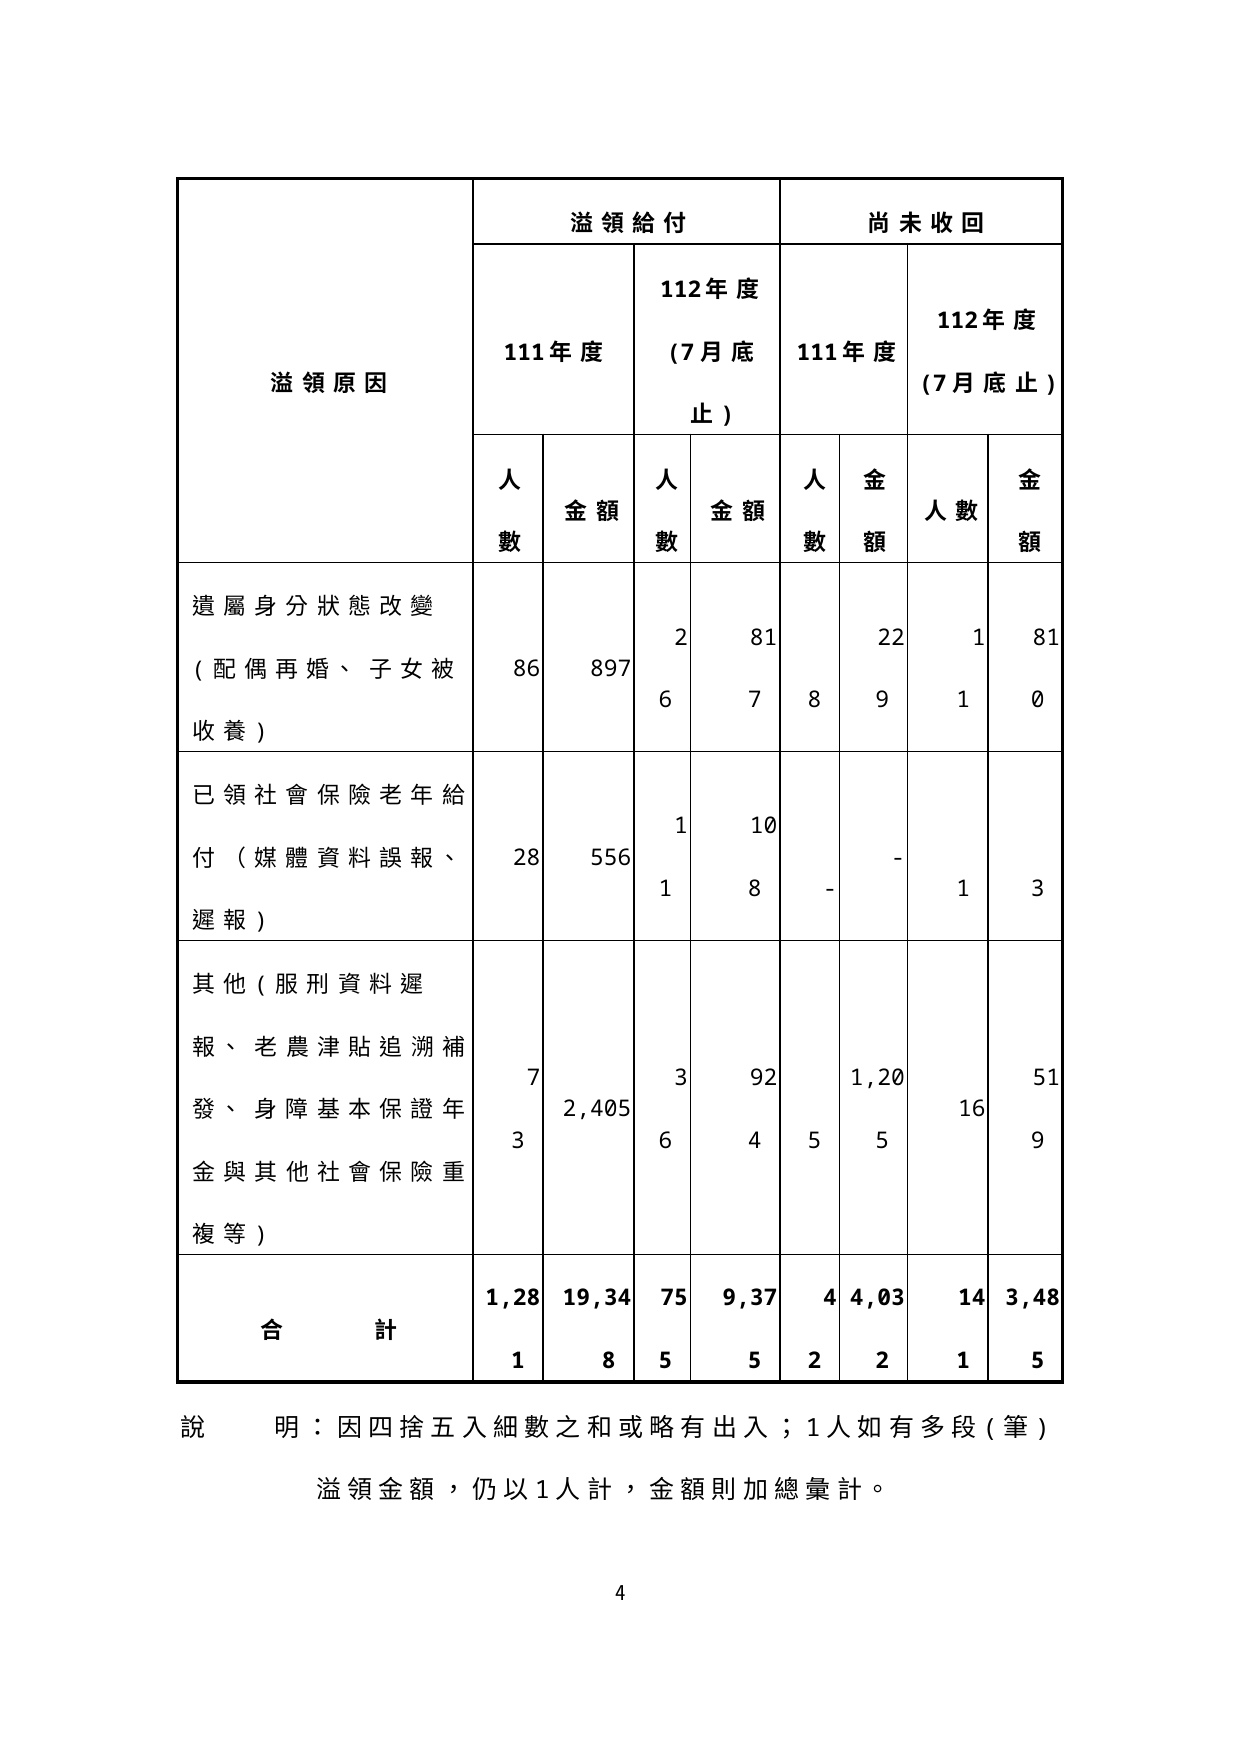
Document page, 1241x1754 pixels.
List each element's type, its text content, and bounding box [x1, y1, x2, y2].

table_cell - [781, 752, 839, 940]
table_header 溢領給付 [474, 180, 779, 243]
table_cell 11 [635, 752, 690, 940]
table_cell 556 [544, 752, 633, 940]
table_cell 金額 [840, 435, 907, 562]
table_cell 924 [691, 941, 779, 1254]
table_cell 2,405 [544, 941, 633, 1254]
table_cell 112年度 (7月底止) [908, 245, 1061, 433]
table_cell 141 [908, 1255, 987, 1380]
table_cell 人數 [781, 435, 839, 562]
table_cell 519 [989, 941, 1061, 1254]
table_cell 111年度 [781, 245, 907, 433]
table_cell - [840, 752, 907, 940]
table_cell 8 [781, 563, 839, 751]
table_cell 其他(服刑資料遲報、老農津貼追溯補發、身障基本保證年金與其他社會保險重複等) [179, 941, 472, 1254]
table_cell 897 [544, 563, 633, 751]
table_header 尚未收回 [781, 180, 1061, 243]
table_header 溢領原因 [179, 180, 472, 562]
table_cell 人數 [474, 435, 542, 562]
table_cell 817 [691, 563, 779, 751]
table_cell 73 [474, 941, 542, 1254]
table_cell 86 [474, 563, 542, 751]
table_cell 28 [474, 752, 542, 940]
text 說 明：因四捨五入細數之和或略有出入；1人如有多段(筆)溢領金額，仍以1人計，金額則加總彙計。 [177, 1384, 1063, 1508]
table_cell 42 [781, 1255, 839, 1380]
table_cell 3,485 [989, 1255, 1061, 1380]
table_cell 3 [989, 752, 1061, 940]
table_cell 9,375 [691, 1255, 779, 1380]
table_cell 11 [908, 563, 987, 751]
table_cell 5 [781, 941, 839, 1254]
table_cell 人數 [635, 435, 690, 562]
table_cell 1,205 [840, 941, 907, 1254]
table_cell 26 [635, 563, 690, 751]
table_cell 金額 [544, 435, 633, 562]
table_cell 金額 [989, 435, 1061, 562]
table_cell 1,281 [474, 1255, 542, 1380]
table_cell 755 [635, 1255, 690, 1380]
table_cell 229 [840, 563, 907, 751]
table_cell 1 [908, 752, 987, 940]
table_cell 111年度 [474, 245, 633, 433]
table_cell 金額 [691, 435, 779, 562]
table_cell 19,348 [544, 1255, 633, 1380]
table_cell 112年度 (7月底止) [635, 245, 779, 433]
table_cell 108 [691, 752, 779, 940]
table_cell 16 [908, 941, 987, 1254]
table_cell 遺屬身分狀態改變(配偶再婚、子女被收養) [179, 563, 472, 751]
table_cell 合 計 [179, 1255, 472, 1380]
table_cell 人數 [908, 435, 987, 562]
table_cell 4,032 [840, 1255, 907, 1380]
table_cell 已領社會保險老年給付（媒體資料誤報、遲報) [179, 752, 472, 940]
table_cell 36 [635, 941, 690, 1254]
table_cell 810 [989, 563, 1061, 751]
